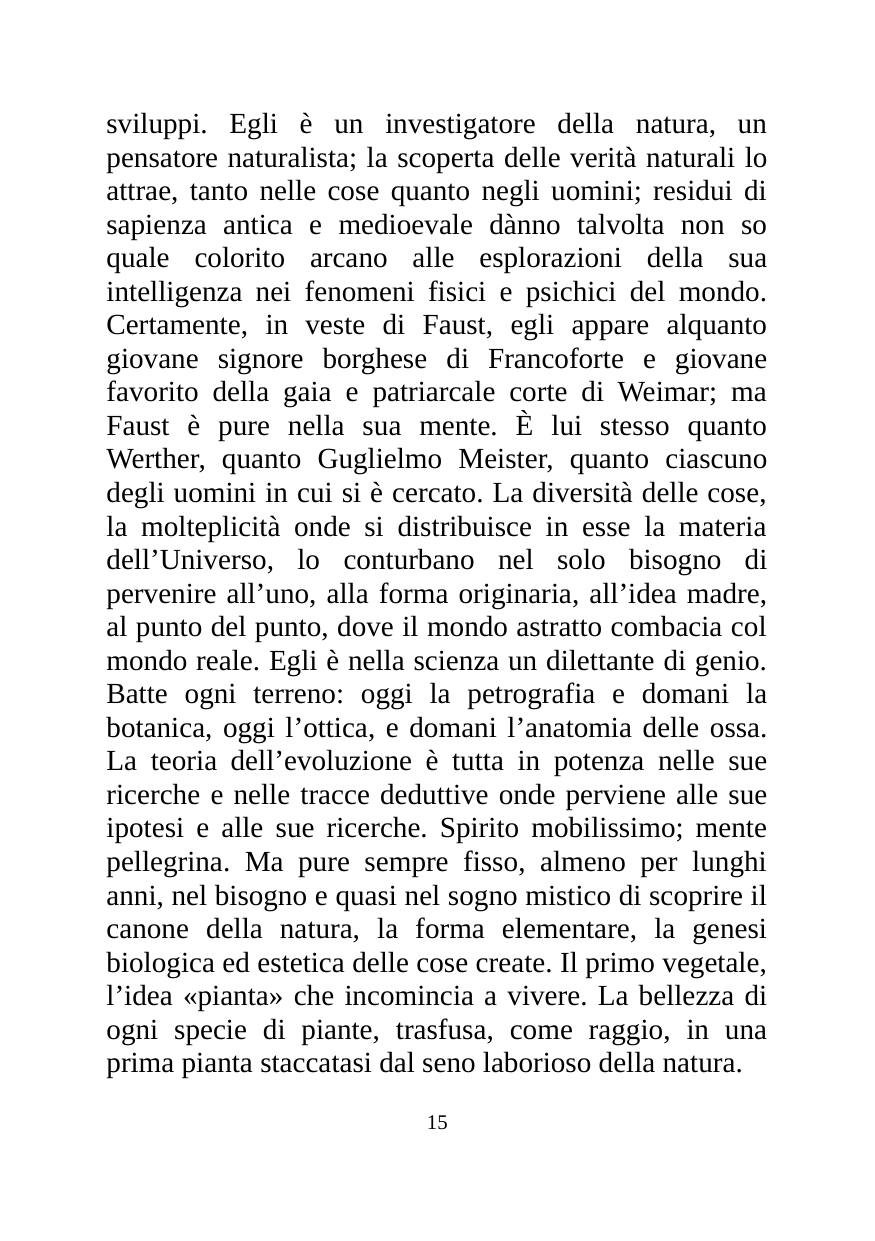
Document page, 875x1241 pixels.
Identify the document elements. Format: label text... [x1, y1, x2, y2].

text sviluppi. Egli è un investigatore della natura, un pensatore naturalista; la scoperta delle verità naturali lo attrae, tanto nelle cose quanto negli uomini; residui di sapienza antica e medioevale dànno talvolta non so quale colorito arcano alle esplorazioni della sua intelligenza nei fenomeni fisici e psichici del mondo. Certamente, in veste di Faust, egli appare alquanto giovane signore borghese di Francoforte e giovane favorito della gaia e patriarcale corte di Weimar; ma Faust è pure nella sua mente. È lui stesso quanto Werther, quanto Guglielmo Meister, quanto ciascuno degli uomini in cui si è cercato. La diversità delle cose, la molteplicità onde si distribuisce in esse la materia dell’Universo, lo conturbano nel solo bisogno di pervenire all’uno, alla forma originaria, all’idea madre, al punto del punto, dove il mondo astratto combacia col mondo reale. Egli è nella scienza un dilettante di genio. Batte ogni terreno: oggi la petrografia e domani la botanica, oggi l’ottica, e domani l’anatomia delle ossa. La teoria dell’evoluzione è tutta in potenza nelle sue ricerche e nelle tracce deduttive onde perviene alle sue ipotesi e alle sue ricerche. Spirito mobilissimo; mente pellegrina. Ma pure sempre fisso, almeno per lunghi anni, nel bisogno e quasi nel sogno mistico di scoprire il canone della natura, la forma elementare, la genesi biologica ed estetica delle cose create. Il primo vegetale, l’idea «pianta» che incomincia a vivere. La bellezza di ogni specie di piante, trasfusa, come raggio, in una prima pianta staccatasi dal seno laborioso della natura. [106, 106, 768, 1079]
